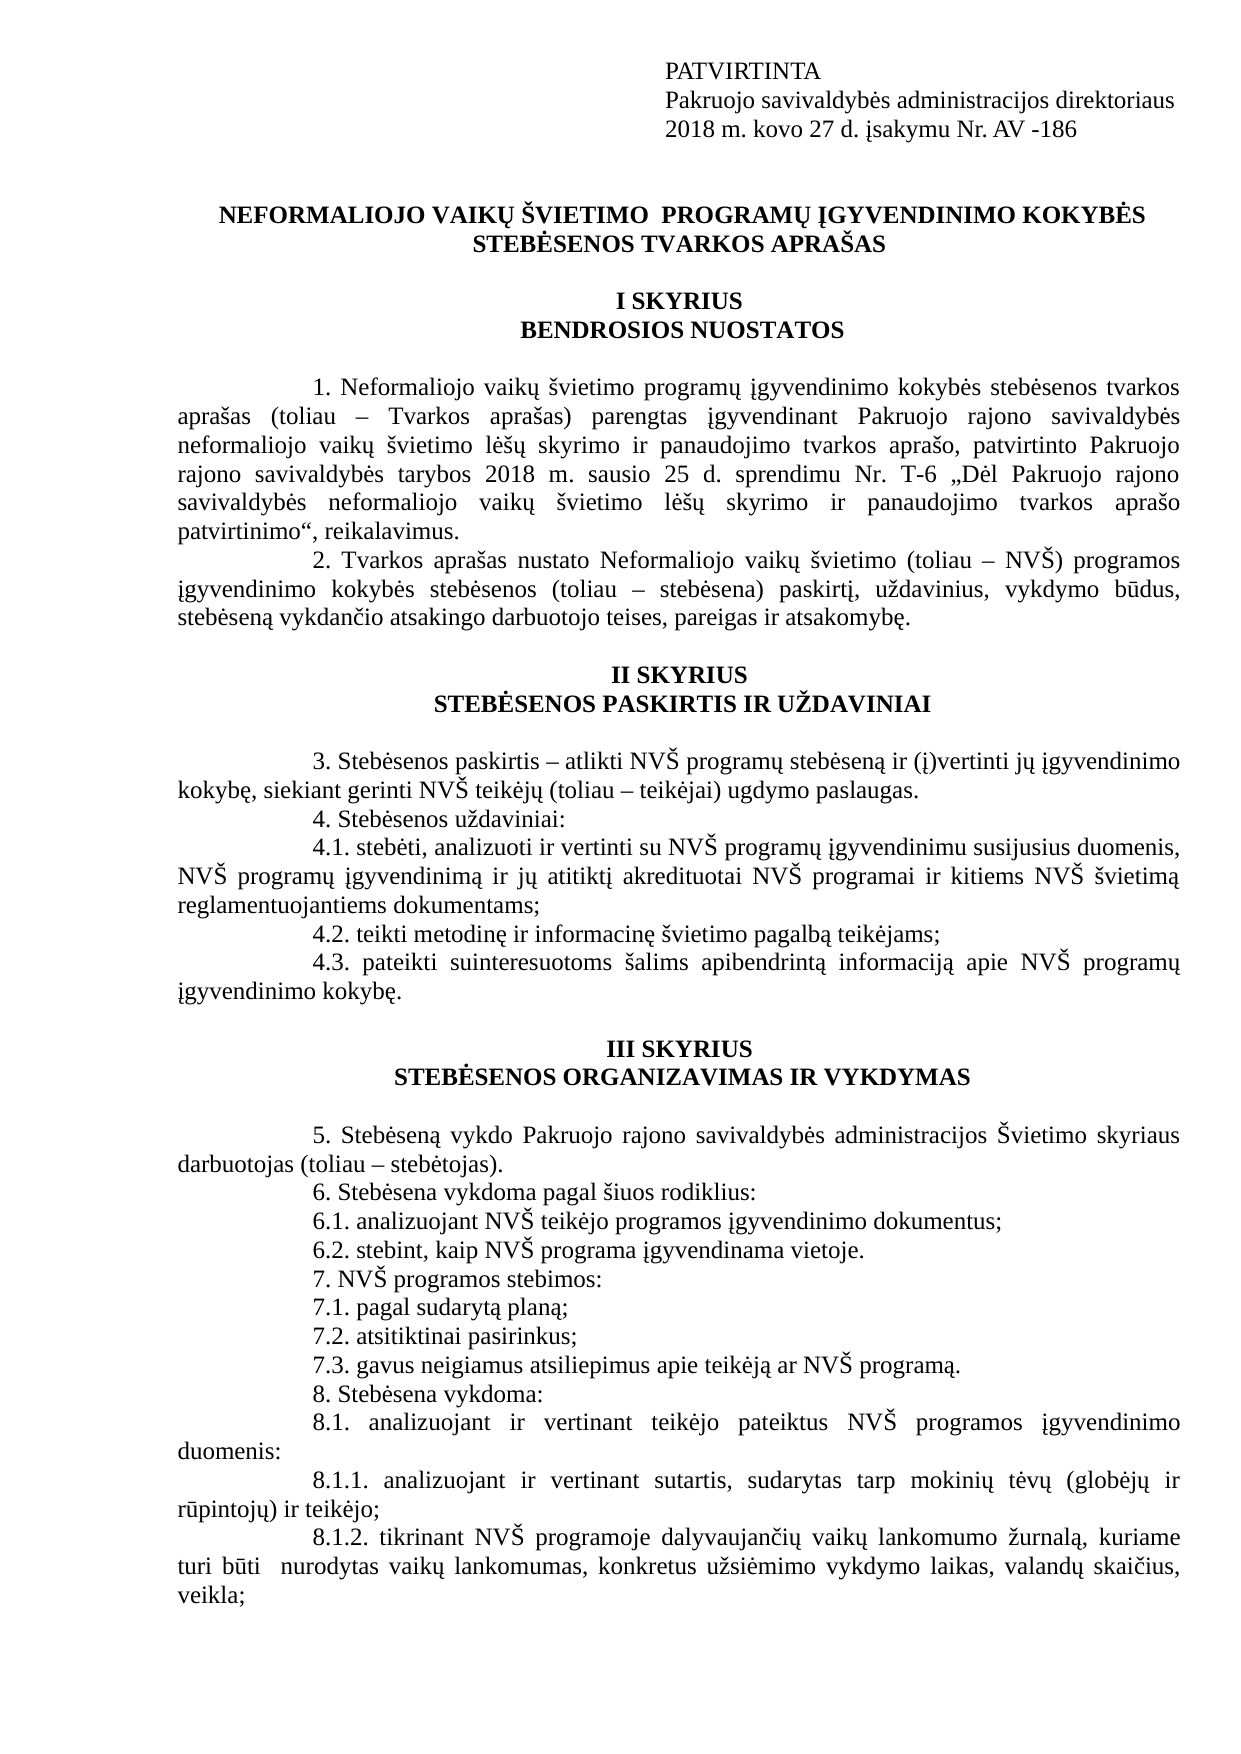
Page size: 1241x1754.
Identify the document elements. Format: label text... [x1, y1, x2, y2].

text 4.2. teikti metodinę ir informacinę švietimo pagalbą teikėjams; [177, 919, 1181, 947]
text III SKYRIUS [177, 1034, 1181, 1062]
text 6.2. stebint, kaip NVŠ programa įgyvendinama vietoje. [177, 1235, 1181, 1264]
text 2. Tvarkos aprašas nustato Neformaliojo vaikų švietimo (toliau – NVŠ) programos įgyvendinimo kokybės stebėsenos (toliau – stebėsena) paskirtį, uždavinius, vykdymo būdus, stebėseną vykdančio atsakingo darbuotojo teises, pareigas ir atsakomybę. [177, 545, 1181, 631]
text PATVIRTINTA [177, 56, 1181, 85]
text 8.1.1. analizuojant ir vertinant sutartis, sudarytas tarp mokinių tėvų (globėjų ir rūpintojų) ir teikėjo; [177, 1465, 1181, 1522]
text Pakruojo savivaldybės administracijos direktoriaus [177, 85, 1181, 114]
text 2018 m. kovo 27 d. įsakymu Nr. AV -186 [177, 114, 1181, 142]
text 7.3. gavus neigiamus atsiliepimus apie teikėją ar NVŠ programą. [177, 1350, 1181, 1379]
text 4. Stebėsenos uždaviniai: [177, 804, 1181, 832]
text NEFORMALIOJO VAIKŲ ŠVIETIMO PROGRAMŲ ĮGYVENDINIMO KOKYBĖS STEBĖSENOS TVARKOS APRAŠAS [177, 200, 1181, 257]
text 6.1. analizuojant NVŠ teikėjo programos įgyvendinimo dokumentus; [177, 1206, 1181, 1235]
text 4.1. stebėti, analizuoti ir vertinti su NVŠ programų įgyvendinimu susijusius duomenis, NVŠ programų įgyvendinimą ir jų atitiktį akredituotai NVŠ programai ir kitiems NVŠ švietimą reglamentuojantiems dokumentams; [177, 832, 1181, 919]
text II SKYRIUS [177, 660, 1181, 689]
text BENDROSIOS NUOSTATOS [177, 315, 1181, 344]
text 7.1. pagal sudarytą planą; [177, 1292, 1181, 1321]
text 4.3. pateikti suinteresuotoms šalims apibendrintą informaciją apie NVŠ programų įgyvendinimo kokybę. [177, 947, 1181, 1005]
text 3. Stebėsenos paskirtis – atlikti NVŠ programų stebėseną ir (į)vertinti jų įgyvendinimo kokybę, siekiant gerinti NVŠ teikėjų (toliau – teikėjai) ugdymo paslaugas. [177, 746, 1181, 804]
text 1. Neformaliojo vaikų švietimo programų įgyvendinimo kokybės stebėsenos tvarkos aprašas (toliau – Tvarkos aprašas) parengtas įgyvendinant Pakruojo rajono savivaldybės neformaliojo vaikų švietimo lėšų skyrimo ir panaudojimo tvarkos aprašo, patvirtinto Pakruojo rajono savivaldybės tarybos 2018 m. sausio 25 d. sprendimu Nr. T-6 „Dėl Pakruojo rajono savivaldybės neformaliojo vaikų švietimo lėšų skyrimo ir panaudojimo tvarkos aprašo patvirtinimo“, reikalavimus. [177, 372, 1181, 545]
text 7. NVŠ programos stebimos: [177, 1264, 1181, 1292]
text 7.2. atsitiktinai pasirinkus; [177, 1321, 1181, 1350]
text 5. Stebėseną vykdo Pakruojo rajono savivaldybės administracijos Švietimo skyriaus darbuotojas (toliau – stebėtojas). [177, 1120, 1181, 1177]
text I SKYRIUS [177, 286, 1181, 315]
text 8.1.2. tikrinant NVŠ programoje dalyvaujančių vaikų lankomumo žurnalą, kuriame turi būti nurodytas vaikų lankomumas, konkretus užsiėmimo vykdymo laikas, valandų skaičius, veikla; [177, 1522, 1181, 1609]
text 6. Stebėsena vykdoma pagal šiuos rodiklius: [177, 1177, 1181, 1206]
text STEBĖSENOS PASKIRTIS IR UŽDAVINIAI [177, 689, 1181, 717]
text STEBĖSENOS ORGANIZAVIMAS IR VYKDYMAS [177, 1062, 1181, 1091]
text 8.1. analizuojant ir vertinant teikėjo pateiktus NVŠ programos įgyvendinimo duomenis: [177, 1407, 1181, 1465]
text 8. Stebėsena vykdoma: [177, 1379, 1181, 1407]
